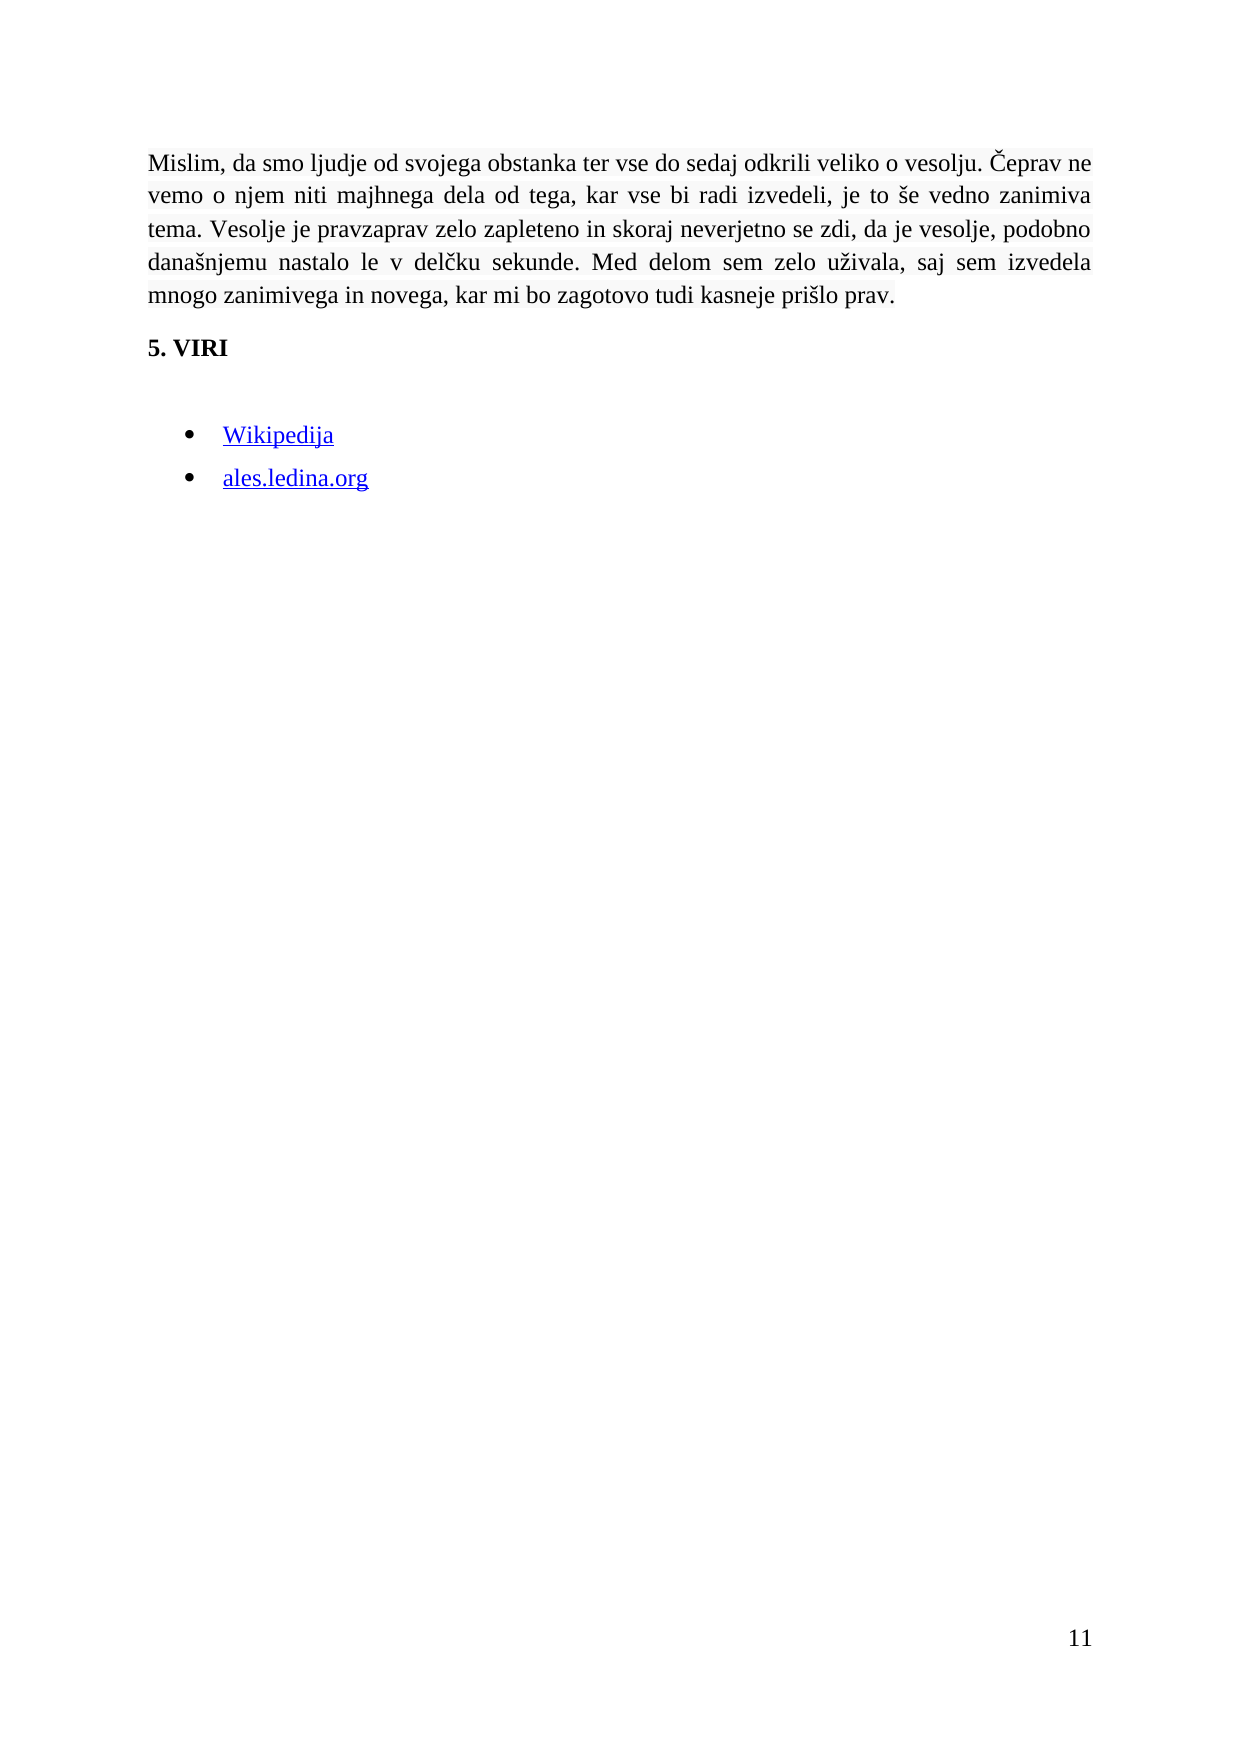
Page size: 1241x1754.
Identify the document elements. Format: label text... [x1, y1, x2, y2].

list Wikipedija [185, 420, 1093, 448]
list ales.ledina.org [185, 463, 1093, 492]
text 5. VIRI [148, 333, 1093, 362]
text Mislim, da smo ljudje od svojega obstanka ter vse do sedaj odkrili veliko o vesolju. Čeprav ne vemo o njem niti majhnega dela od tega, kar vse bi radi izvedeli, je to še vedno zanimiva tema. Vesolje je pravzaprav zelo zapleteno in skoraj neverjetno se zdi, da je vesolje, podobno današnjemu nastalo le v delčku sekunde. Med delom sem zelo uživala, saj sem izvedela mnogo zanimivega in novega, kar mi bo zagotovo tudi kasneje prišlo prav. [148, 148, 1093, 308]
